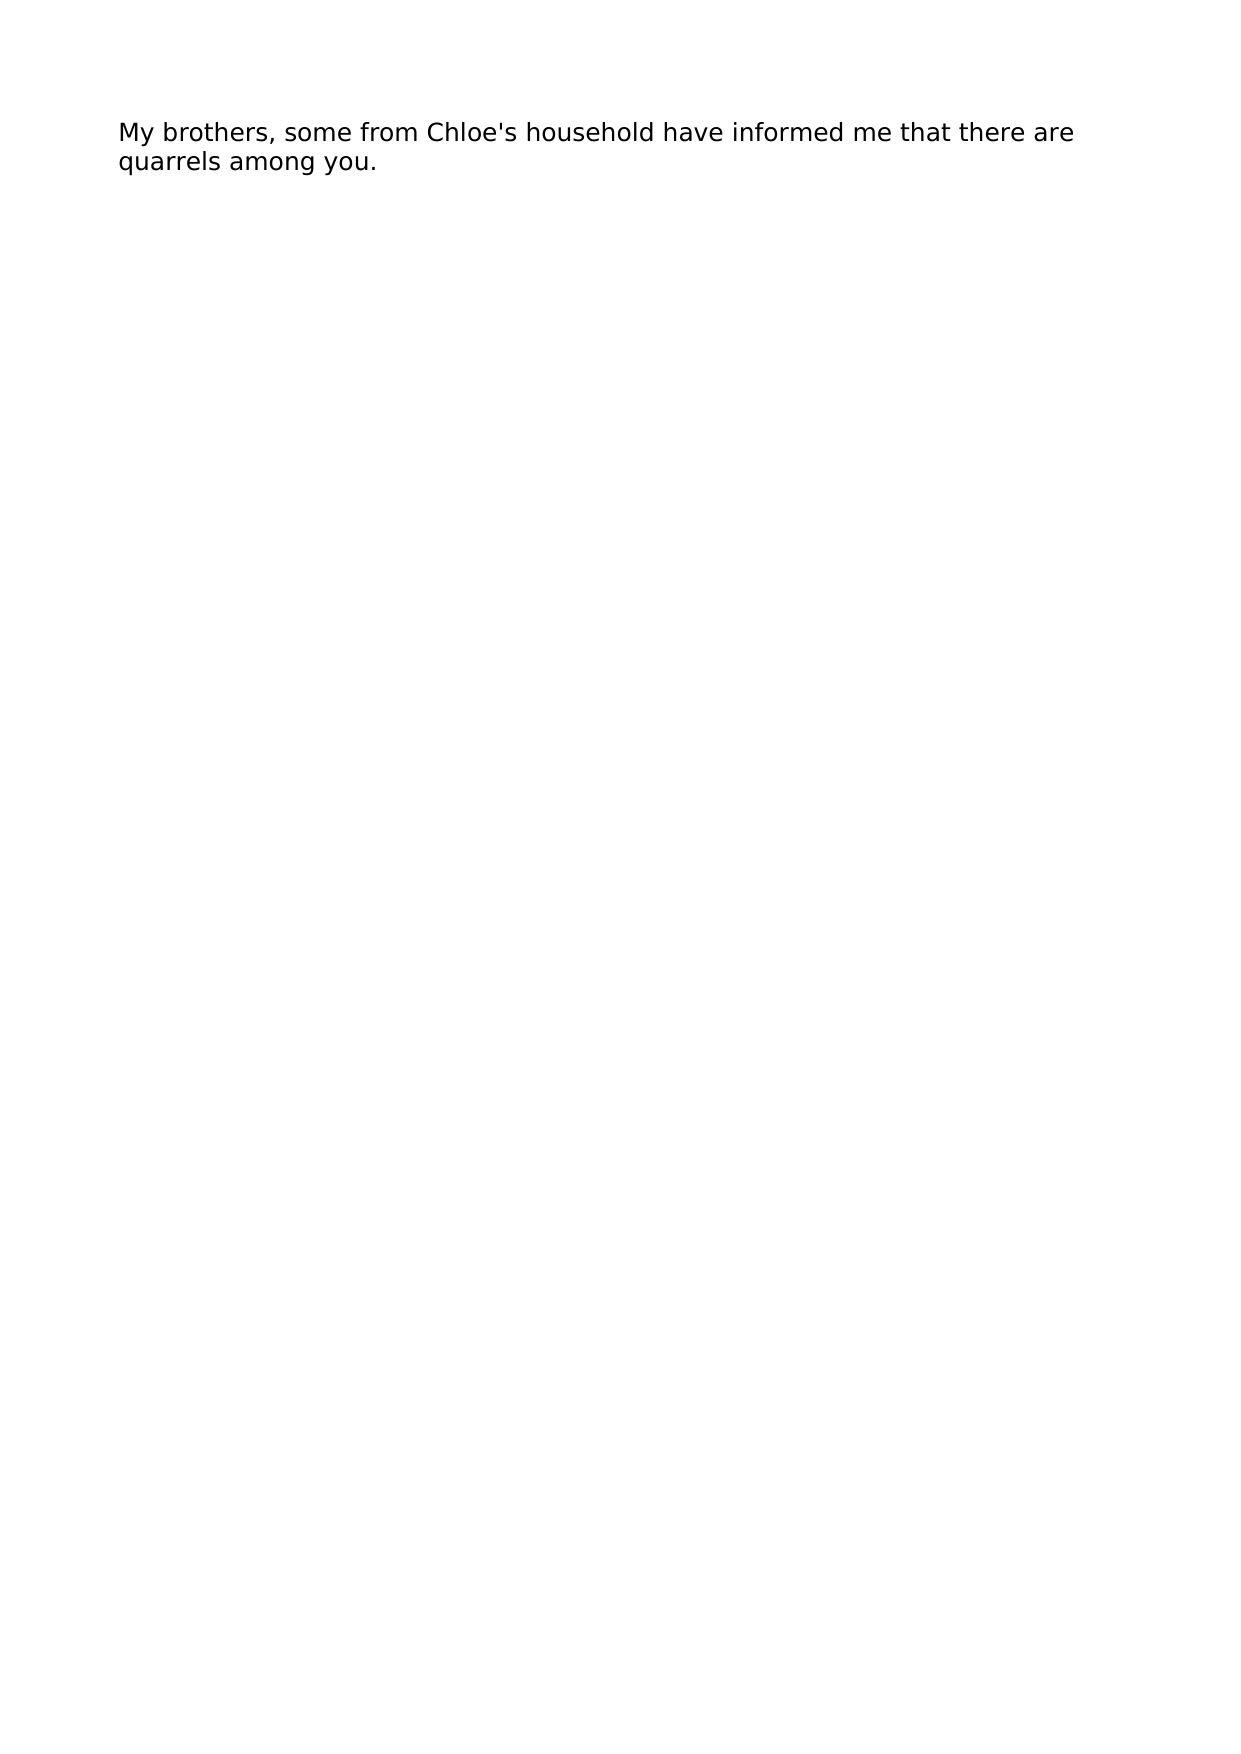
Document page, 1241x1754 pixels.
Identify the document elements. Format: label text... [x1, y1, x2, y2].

text My brothers, some from Chloe's household have informed me that there are quarrels among you. [118, 118, 1122, 176]
